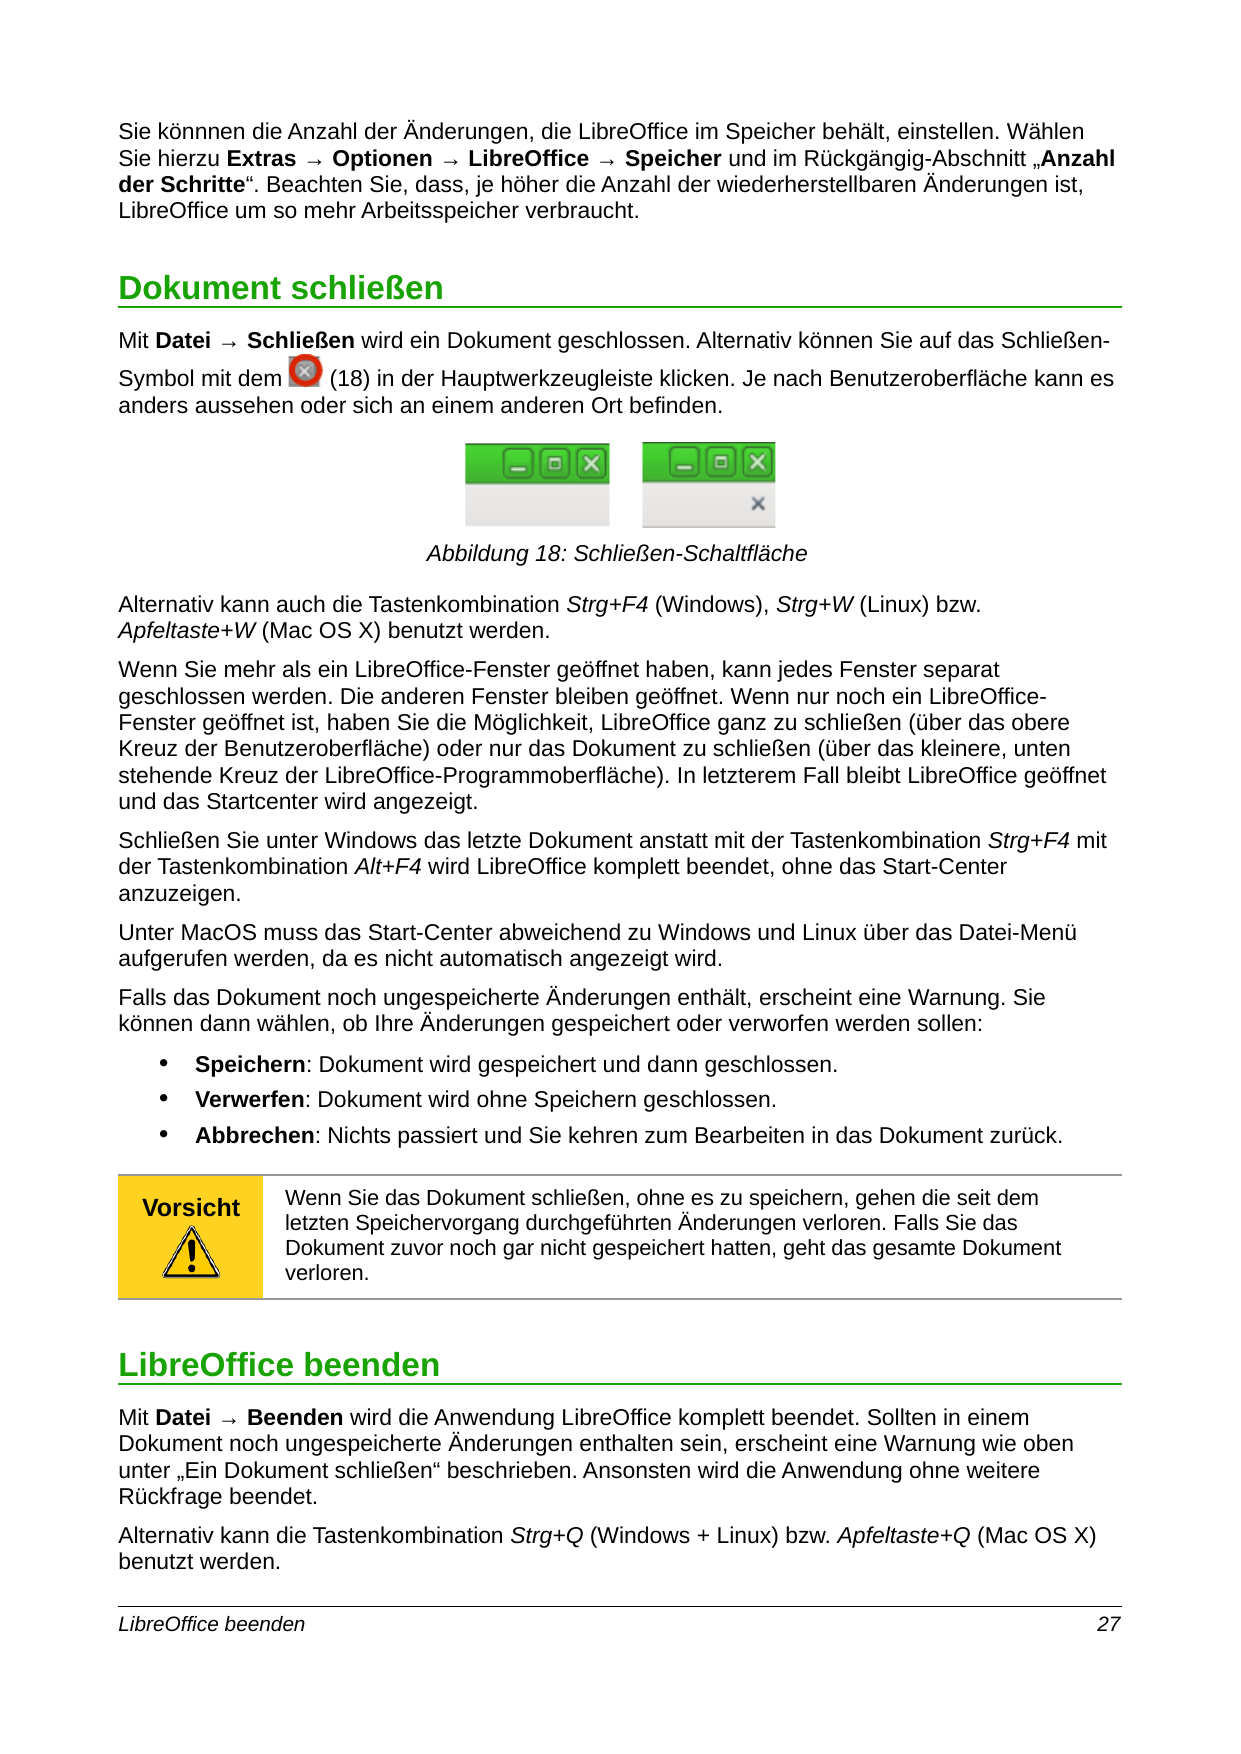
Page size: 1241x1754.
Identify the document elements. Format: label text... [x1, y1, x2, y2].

text Wenn Sie mehr als ein LibreOffice-Fenster geöffnet haben, kann jedes Fenster separat geschlossen werden. Die anderen Fenster bleiben geöffnet. Wenn nur noch ein LibreOffice-Fenster geöffnet ist, haben Sie die Möglichkeit, LibreOffice ganz zu schließen (über das obere Kreuz der Benutzeroberfläche) oder nur das Dokument zu schließen (über das kleinere, unten stehende Kreuz der LibreOffice-Programmoberfläche). In letzterem Fall bleibt LibreOffice geöffnet und das Startcenter wird angezeigt. [118, 656, 1122, 814]
picture [158, 1221, 224, 1282]
text Alternativ kann auch die Tastenkombination Strg+F4 (Windows), Strg+W (Linux) bzw. Apfeltaste+W (Mac OS X) benutzt werden. [118, 591, 1122, 644]
text Sie könnnen die Anzahl der Änderungen, die LibreOffice im Speicher behält, einstellen. Wählen Sie hierzu Extras → Optionen → LibreOffice → Speicher und im Rückgängig-Abschnitt „Anzahl der Schritte“. Beachten Sie, dass, je höher die Anzahl der wiederherstellbaren Änderungen ist, LibreOffice um so mehr Arbeitsspeicher verbraucht. [118, 118, 1122, 223]
text Falls das Dokument noch ungespeicherte Änderungen enthält, erscheint eine Warnung. Sie können dann wählen, ob Ihre Änderungen gespeichert oder verworfen werden sollen: [118, 984, 1122, 1036]
subtitle LibreOffice beenden [118, 1345, 1122, 1383]
table_header Vorsicht [118, 1176, 263, 1298]
text Mit Datei → Beenden wird die Anwendung LibreOffice komplett beendet. Sollten in einem Dokument noch ungespeicherte Änderungen enthalten sein, erscheint eine Warnung wie oben unter „Ein Dokument schließen“ beschrieben. Ansonsten wird die Anwendung ohne weitere Rückfrage beendet. [118, 1404, 1122, 1509]
list Speichern: Dokument wird gespeichert und dann geschlossen. [156, 1049, 1122, 1078]
list Abbrechen: Nichts passiert und Sie kehren zum Bearbeiten in das Dokument zurück. [156, 1120, 1122, 1149]
text Unter MacOS muss das Start-Center abweichend zu Windows und Linux über das Datei-Menü aufgerufen werden, da es nicht automatisch angezeigt wird. [118, 918, 1122, 971]
list Verwerfen: Dokument wird ohne Speichern geschlossen. [156, 1084, 1122, 1113]
text Abbildung 18: Schließen-Schaltfläche [427, 540, 813, 566]
subtitle Dokument schließen [118, 268, 1122, 306]
text Mit Datei → Schließen wird ein Dokument geschlossen. Alternativ können Sie auf das Schließen-Symbol mit dem (Abbildung 18) in der Hauptwerkzeugleiste klicken. Je nach Benutzeroberfläche kann es anders aussehen oder sich an einem anderen Ort befinden. [118, 327, 1122, 418]
picture [288, 353, 323, 387]
text Schließen Sie unter Windows das letzte Dokument anstatt mit der Tastenkombination Strg+F4 mit der Tastenkombination Alt+F4 wird LibreOffice komplett beendet, ohne das Start-Center anzuzeigen. [118, 827, 1122, 906]
picture [464, 442, 776, 528]
table_header Wenn Sie das Dokument schließen, ohne es zu speichern, gehen die seit dem letzten Speichervorgang durchgeführten Änderungen verloren. Falls Sie das Dokument zuvor noch gar nicht gespeichert hatten, geht das gesamte Dokument verloren. [264, 1176, 1122, 1298]
text Alternativ kann die Tastenkombination Strg+Q (Windows + Linux) bzw. Apfeltaste+Q (Mac OS X) benutzt werden. [118, 1522, 1122, 1575]
